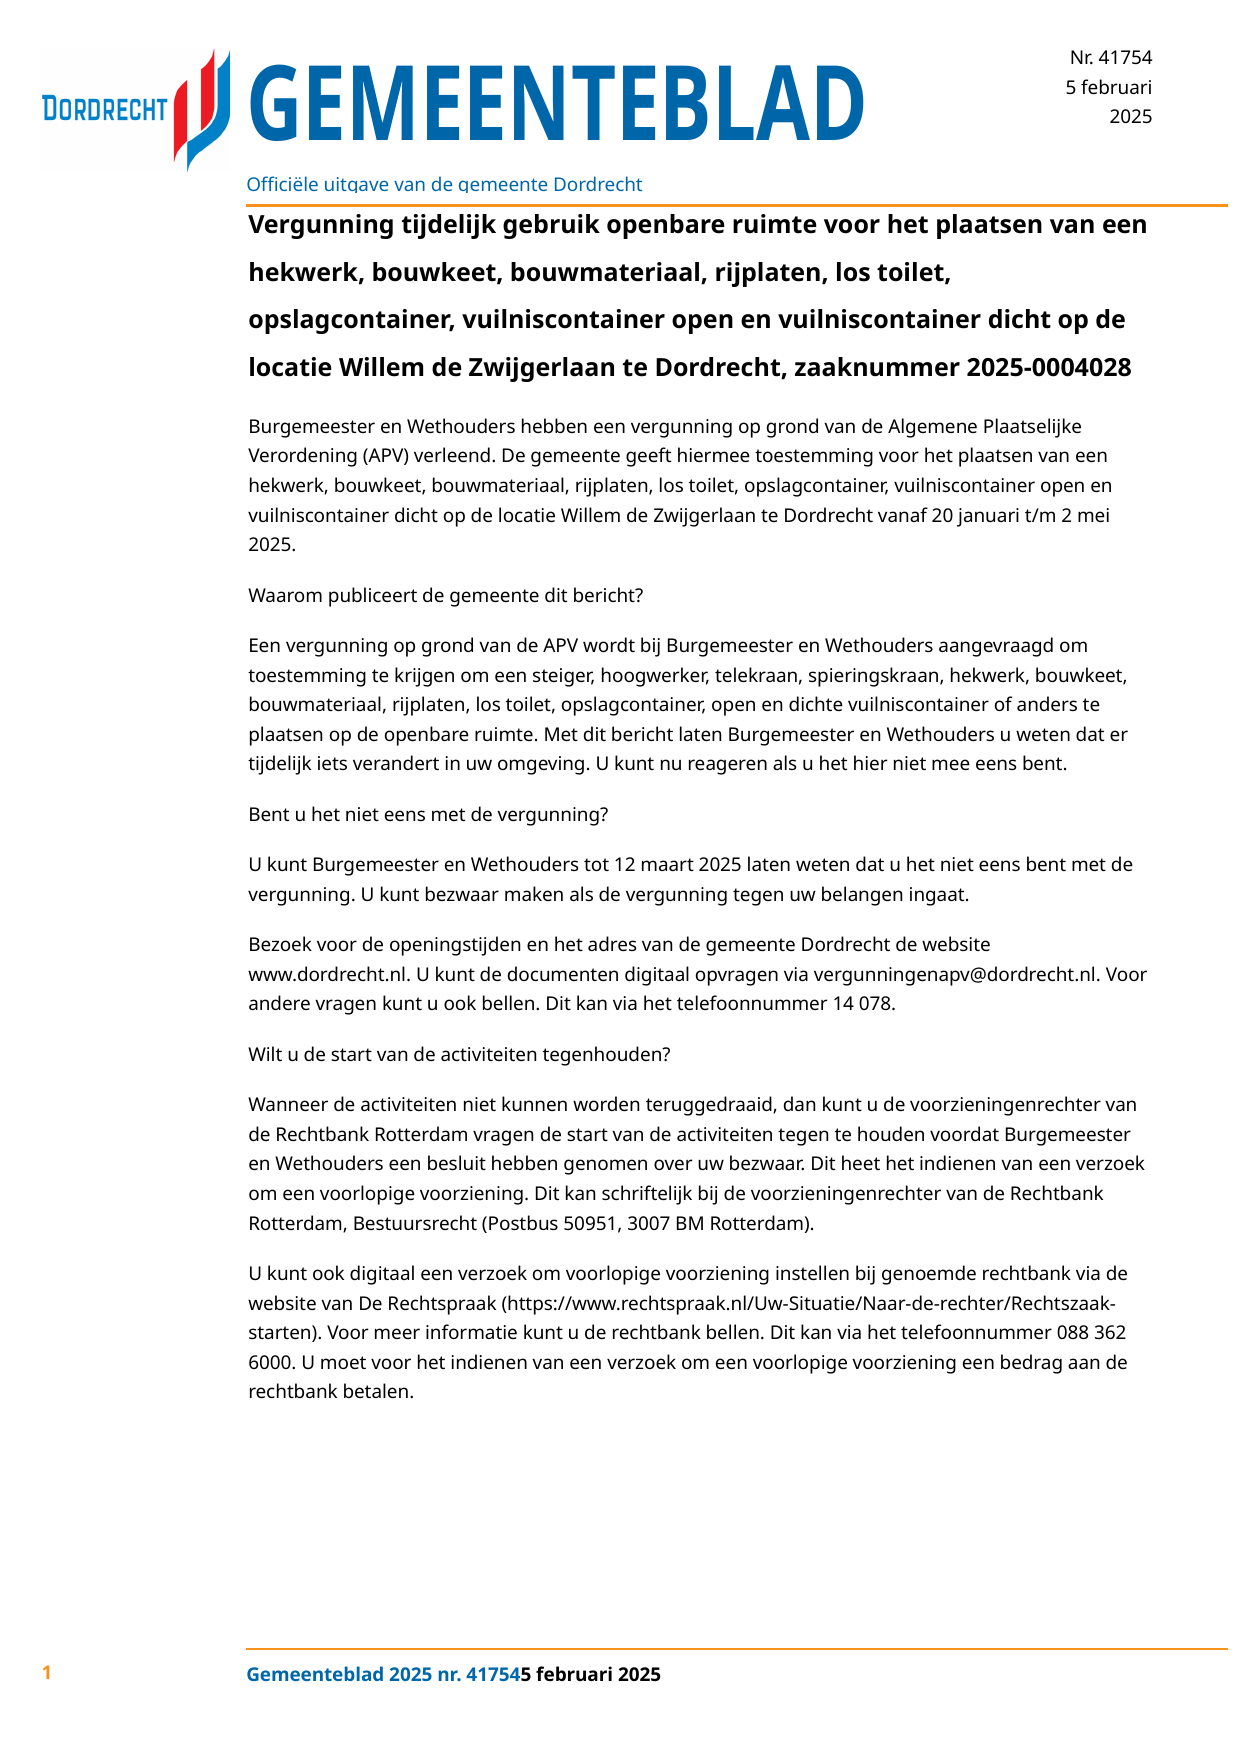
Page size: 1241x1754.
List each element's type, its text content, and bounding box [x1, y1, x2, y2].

picture [41, 47, 231, 172]
text U kunt Burgemeester en Wethouders tot 12 maart 2025 laten weten dat u het niet eens bent met de vergunning. U kunt bezwaar maken als de vergunning tegen uw belangen ingaat. [248, 851, 1152, 907]
text Vergunning tijdelijk gebruik openbare ruimte voor het plaatsen van een hekwerk, bouwkeet, bouwmateriaal, rijplaten, los toilet, opslagcontainer, vuilniscontainer open en vuilniscontainer dicht op de locatie Willem de Zwijgerlaan te Dordrecht, zaaknummer 2025-0004028 [248, 207, 1152, 384]
text Burgemeester en Wethouders hebben een vergunning op grond van de Algemene Plaatselijke Verordening (APV) verleend. De gemeente geeft hiermee toestemming voor het plaatsen van een hekwerk, bouwkeet, bouwmateriaal, rijplaten, los toilet, opslagcontainer, vuilniscontainer open en vuilniscontainer dicht op de locatie Willem de Zwijgerlaan te Dordrecht vanaf 20 januari t/m 2 mei 2025. [248, 413, 1152, 557]
text U kunt ook digitaal een verzoek om voorlopige voorziening instellen bij genoemde rechtbank via de website van De Rechtspraak (https://www.rechtspraak.nl/Uw-Situatie/Naar-de-rechter/Rechtszaak-starten). Voor meer informatie kunt u de rechtbank bellen. Dit kan via het telefoonnummer 088 362 6000. U moet voor het indienen van een verzoek om een voorlopige voorziening een bedrag aan de rechtbank betalen. [248, 1260, 1152, 1404]
text Waarom publiceert de gemeente dit bericht? [248, 582, 1152, 608]
text Een vergunning op grond van de APV wordt bij Burgemeester en Wethouders aangevraagd om toestemming te krijgen om een steiger, hoogwerker, telekraan, spieringskraan, hekwerk, bouwkeet, bouwmateriaal, rijplaten, los toilet, opslagcontainer, open en dichte vuilniscontainer of anders te plaatsen op de openbare ruimte. Met dit bericht laten Burgemeester en Wethouders u weten dat er tijdelijk iets verandert in uw omgeving. U kunt nu reageren als u het hier niet mee eens bent. [248, 632, 1152, 776]
text Wilt u de start van de activiteiten tegenhouden? [248, 1041, 1152, 1067]
text Wanneer de activiteiten niet kunnen worden teruggedraaid, dan kunt u de voorzieningenrechter van de Rechtbank Rotterdam vragen de start van de activiteiten tegen te houden voordat Burgemeester en Wethouders een besluit hebben genomen over uw bezwaar. Dit heet het indienen van een verzoek om een voorlopige voorziening. Dit kan schriftelijk bij de voorzieningenrechter van de Rechtbank Rotterdam, Bestuursrecht (Postbus 50951, 3007 BM Rotterdam). [248, 1091, 1152, 1236]
text Bezoek voor de openingstijden en het adres van de gemeente Dordrecht de website www.dordrecht.nl. U kunt de documenten digitaal opvragen via vergunningenapv@dordrecht.nl. Voor andere vragen kunt u ook bellen. Dit kan via het telefoonnummer 14 078. [248, 931, 1152, 1016]
text Bent u het niet eens met de vergunning? [248, 801, 1152, 827]
